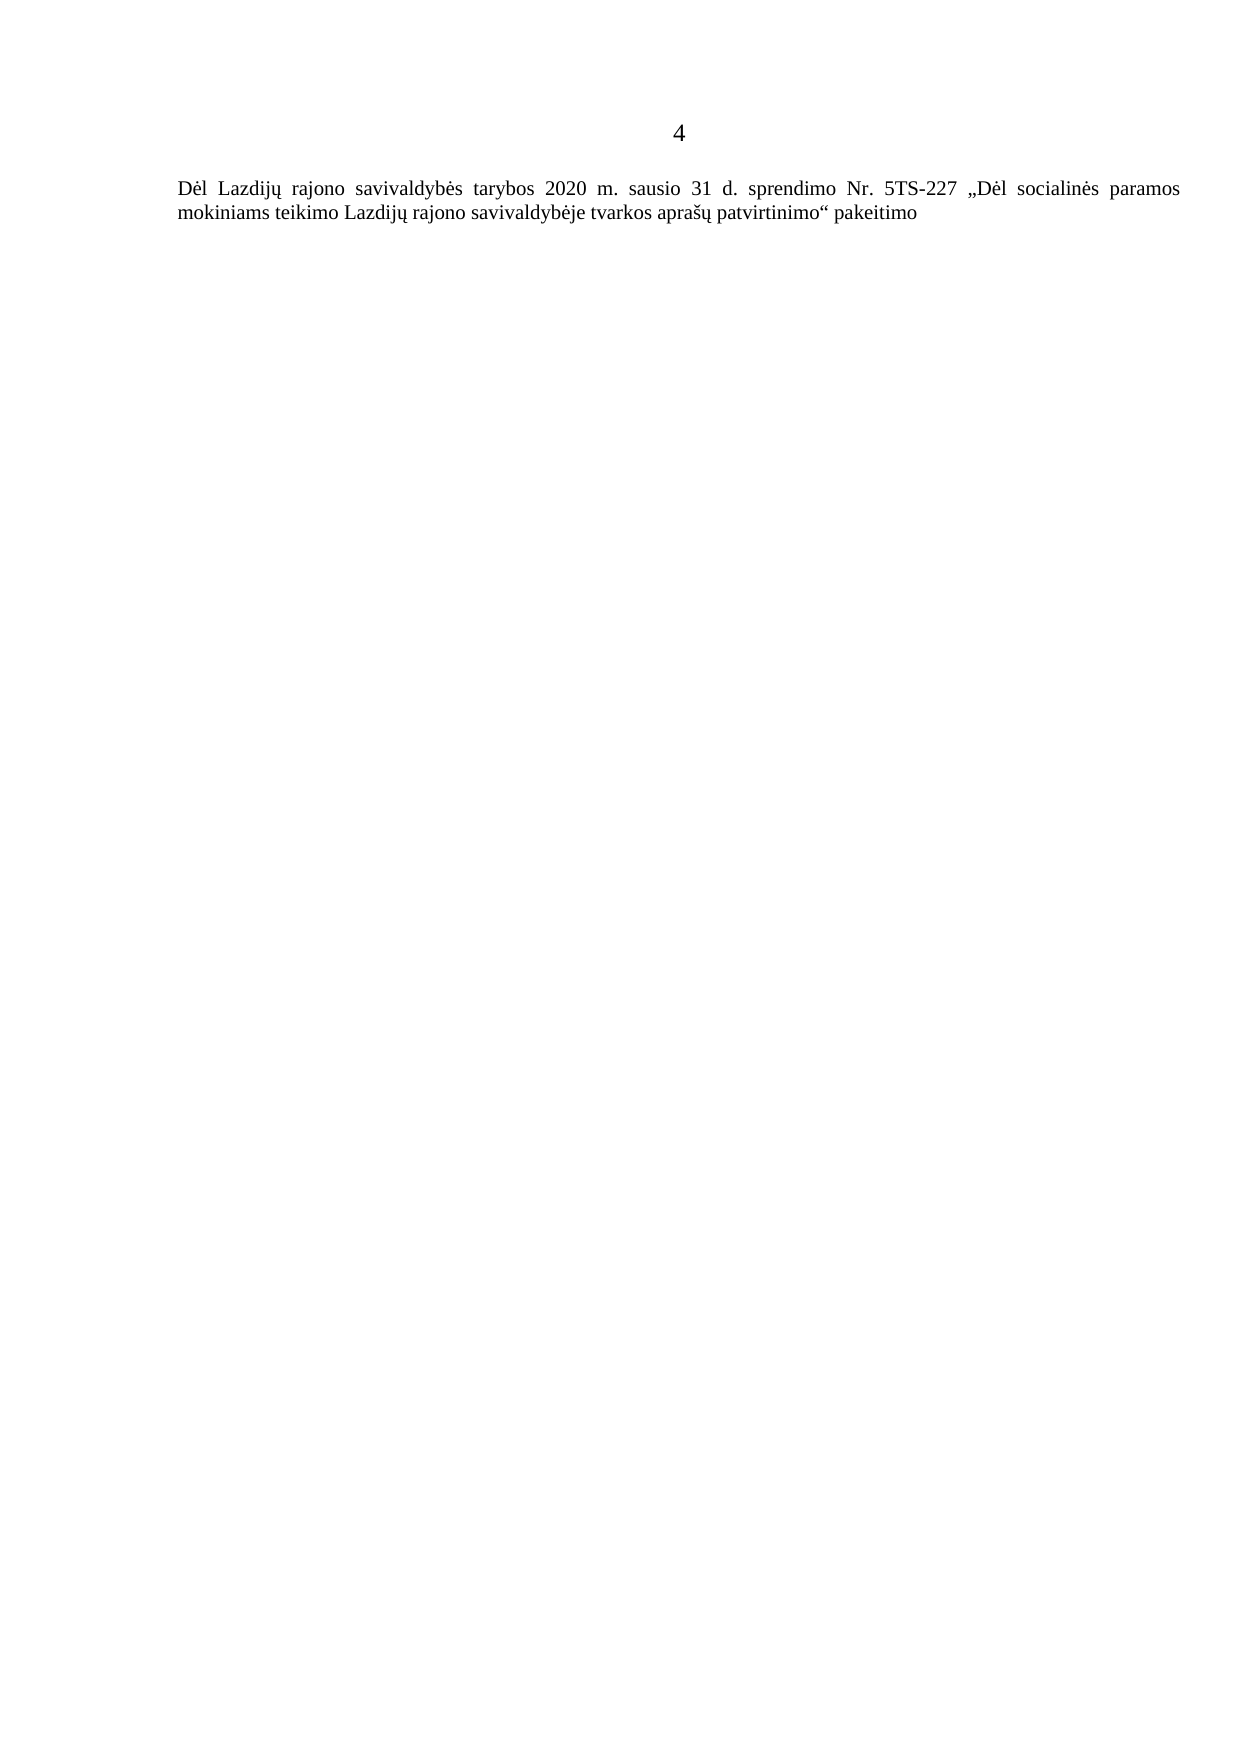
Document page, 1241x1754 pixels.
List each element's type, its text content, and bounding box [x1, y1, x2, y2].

text Dėl Lazdijų rajono savivaldybės tarybos 2020 m. sausio 31 d. sprendimo Nr. 5TS-227 „Dėl socialinės paramos mokiniams teikimo Lazdijų rajono savivaldybėje tvarkos aprašų patvirtinimo“ pakeitimo [177, 176, 1181, 224]
